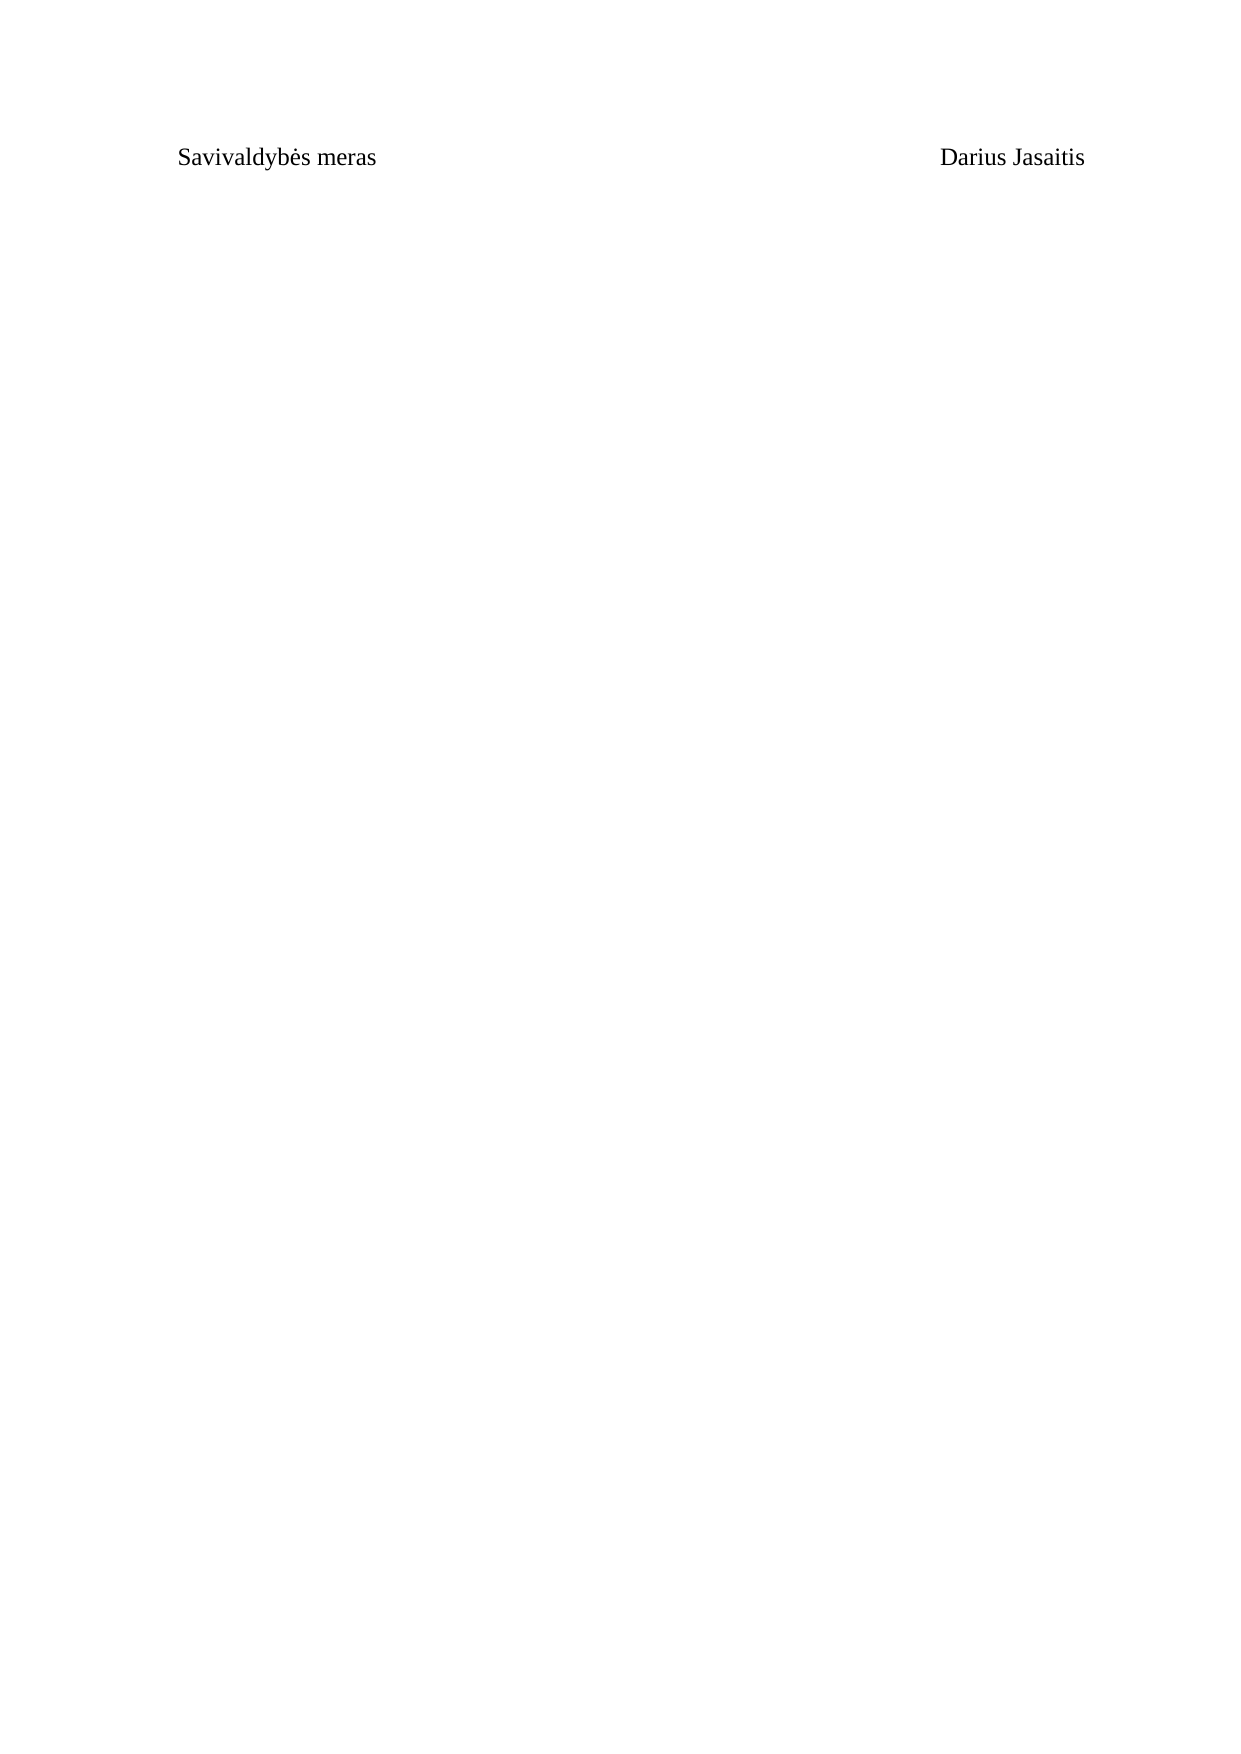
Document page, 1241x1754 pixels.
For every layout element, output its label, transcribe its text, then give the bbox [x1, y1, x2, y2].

text Savivaldybės meras Darius Jasaitis [177, 142, 1181, 171]
